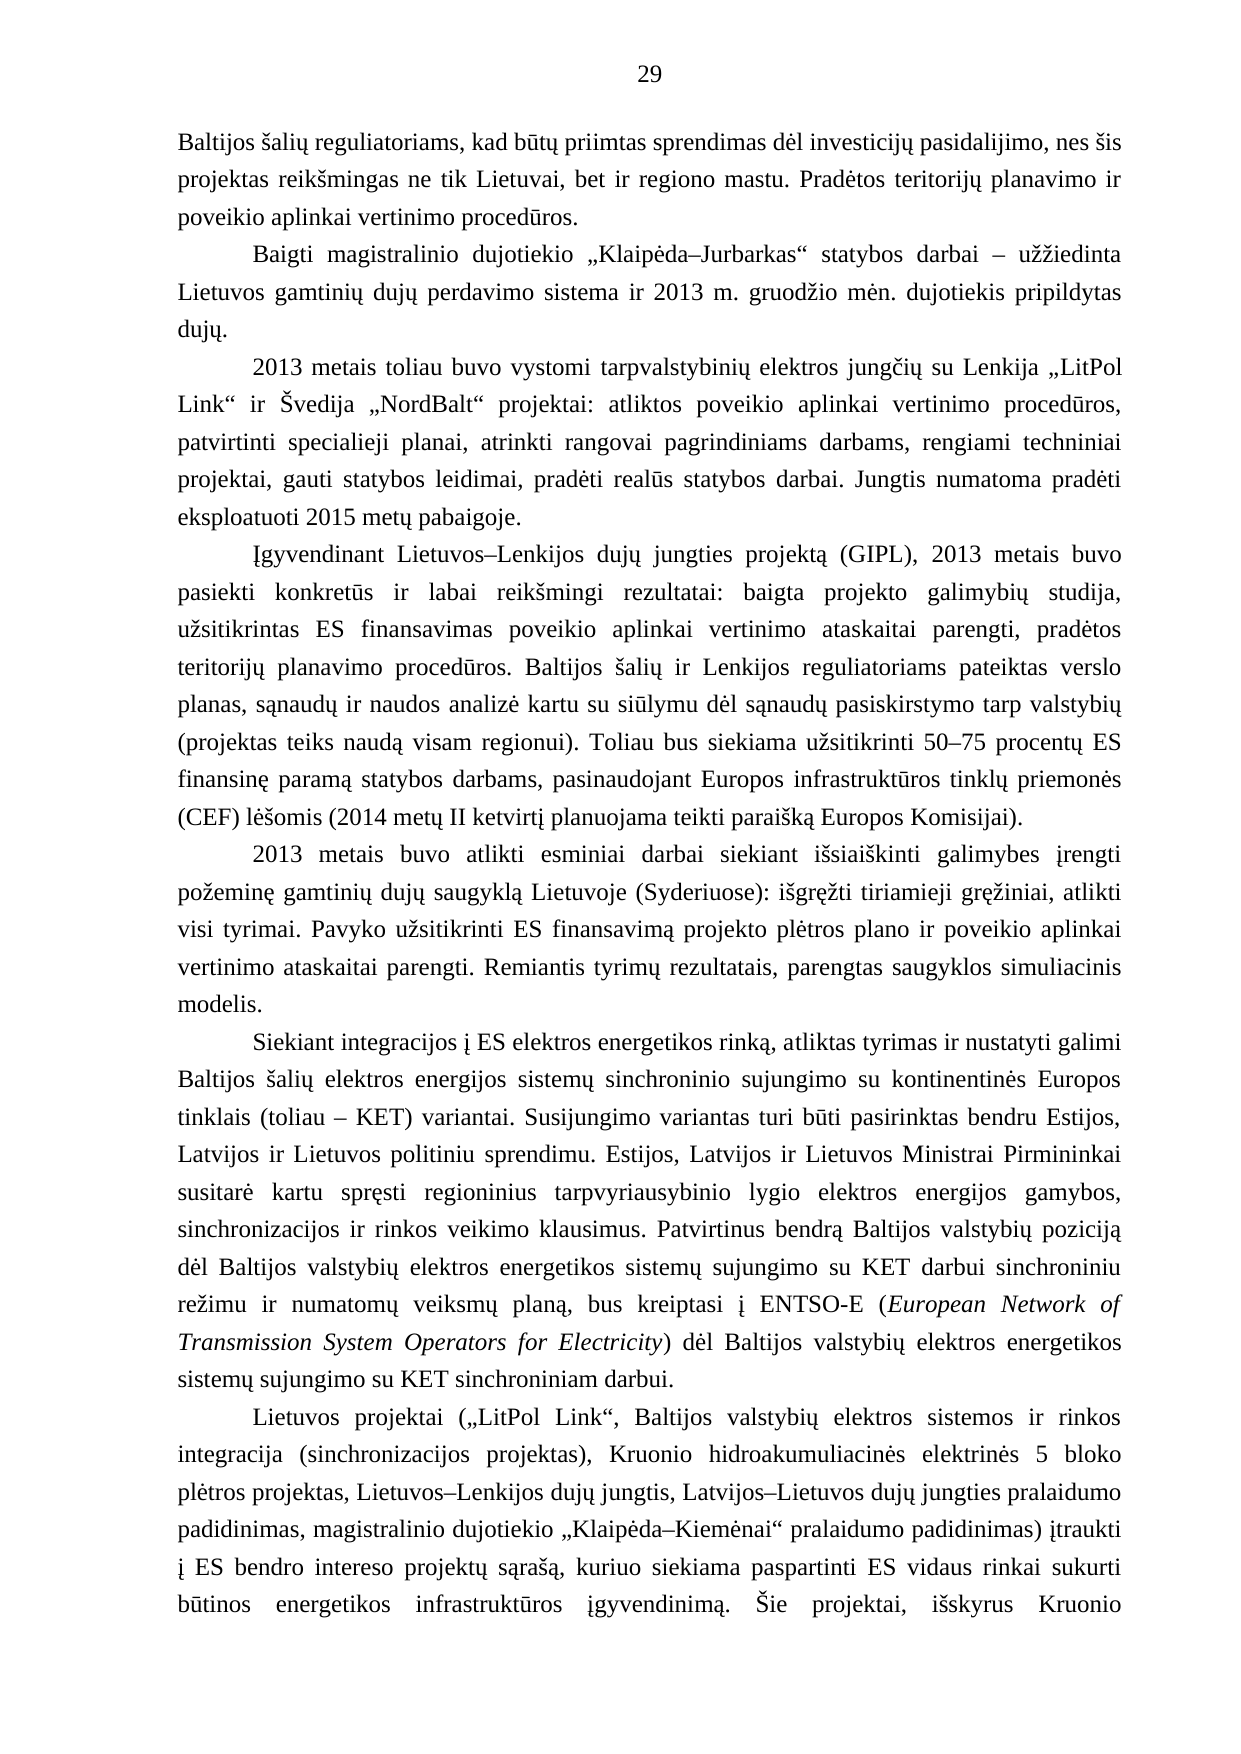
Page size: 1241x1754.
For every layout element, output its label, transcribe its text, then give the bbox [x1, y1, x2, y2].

text Lietuvos projektai („LitPol Link“, Baltijos valstybių elektros sistemos ir rinkos integracija (sinchronizacijos projektas), Kruonio hidroakumuliacinės elektrinės 5 bloko plėtros projektas, Lietuvos–Lenkijos dujų jungtis, Latvijos–Lietuvos dujų jungties pralaidumo padidinimas, magistralinio dujotiekio „Klaipėda–Kiemėnai“ pralaidumo padidinimas) įtraukti į ES bendro intereso projektų sąrašą, kuriuo siekiama paspartinti ES vidaus rinkai sukurti būtinos energetikos infrastruktūros įgyvendinimą. Šie projektai, išskyrus Kruonio [177, 1393, 1122, 1618]
text 2013 metais buvo atlikti esminiai darbai siekiant išsiaiškinti galimybes įrengti požeminę gamtinių dujų saugyklą Lietuvoje (Syderiuose): išgręžti tiriamieji gręžiniai, atlikti visi tyrimai. Pavyko užsitikrinti ES finansavimą projekto plėtros plano ir poveikio aplinkai vertinimo ataskaitai parengti. Remiantis tyrimų rezultatais, parengtas saugyklos simuliacinis modelis. [177, 831, 1122, 1018]
text Įgyvendinant Lietuvos–Lenkijos dujų jungties projektą (GIPL), 2013 metais buvo pasiekti konkretūs ir labai reikšmingi rezultatai: baigta projekto galimybių studija, užsitikrintas ES finansavimas poveikio aplinkai vertinimo ataskaitai parengti, pradėtos teritorijų planavimo procedūros. Baltijos šalių ir Lenkijos reguliatoriams pateiktas verslo planas, sąnaudų ir naudos analizė kartu su siūlymu dėl sąnaudų pasiskirstymo tarp valstybių (projektas teiks naudą visam regionui). Toliau bus siekiama užsitikrinti 50–75 procentų ES finansinę paramą statybos darbams, pasinaudojant Europos infrastruktūros tinklų priemonės (CEF) lėšomis (2014 metų II ketvirtį planuojama teikti paraišką Europos Komisijai). [177, 531, 1122, 831]
text Baltijos šalių reguliatoriams, kad būtų priimtas sprendimas dėl investicijų pasidalijimo, nes šis projektas reikšmingas ne tik Lietuvai, bet ir regiono mastu. Pradėtos teritorijų planavimo ir poveikio aplinkai vertinimo procedūros. [177, 118, 1122, 231]
text Siekiant integracijos į ES elektros energetikos rinką, atliktas tyrimas ir nustatyti galimi Baltijos šalių elektros energijos sistemų sinchroninio sujungimo su kontinentinės Europos tinklais (toliau – KET) variantai. Susijungimo variantas turi būti pasirinktas bendru Estijos, Latvijos ir Lietuvos politiniu sprendimu. Estijos, Latvijos ir Lietuvos Ministrai Pirmininkai susitarė kartu spręsti regioninius tarpvyriausybinio lygio elektros energijos gamybos, sinchronizacijos ir rinkos veikimo klausimus. Patvirtinus bendrą Baltijos valstybių poziciją dėl Baltijos valstybių elektros energetikos sistemų sujungimo su KET darbui sinchroniniu režimu ir numatomų veiksmų planą, bus kreiptasi į ENTSO-E (European Network of Transmission System Operators for Electricity) dėl Baltijos valstybių elektros energetikos sistemų sujungimo su KET sinchroniniam darbui. [177, 1018, 1122, 1393]
text Baigti magistralinio dujotiekio „Klaipėda–Jurbarkas“ statybos darbai – užžiedinta Lietuvos gamtinių dujų perdavimo sistema ir 2013 m. gruodžio mėn. dujotiekis pripildytas dujų. [177, 231, 1122, 343]
text 2013 metais toliau buvo vystomi tarpvalstybinių elektros jungčių su Lenkija „LitPol Link“ ir Švedija „NordBalt“ projektai: atliktos poveikio aplinkai vertinimo procedūros, patvirtinti specialieji planai, atrinkti rangovai pagrindiniams darbams, rengiami techniniai projektai, gauti statybos leidimai, pradėti realūs statybos darbai. Jungtis numatoma pradėti eksploatuoti 2015 metų pabaigoje. [177, 343, 1122, 531]
